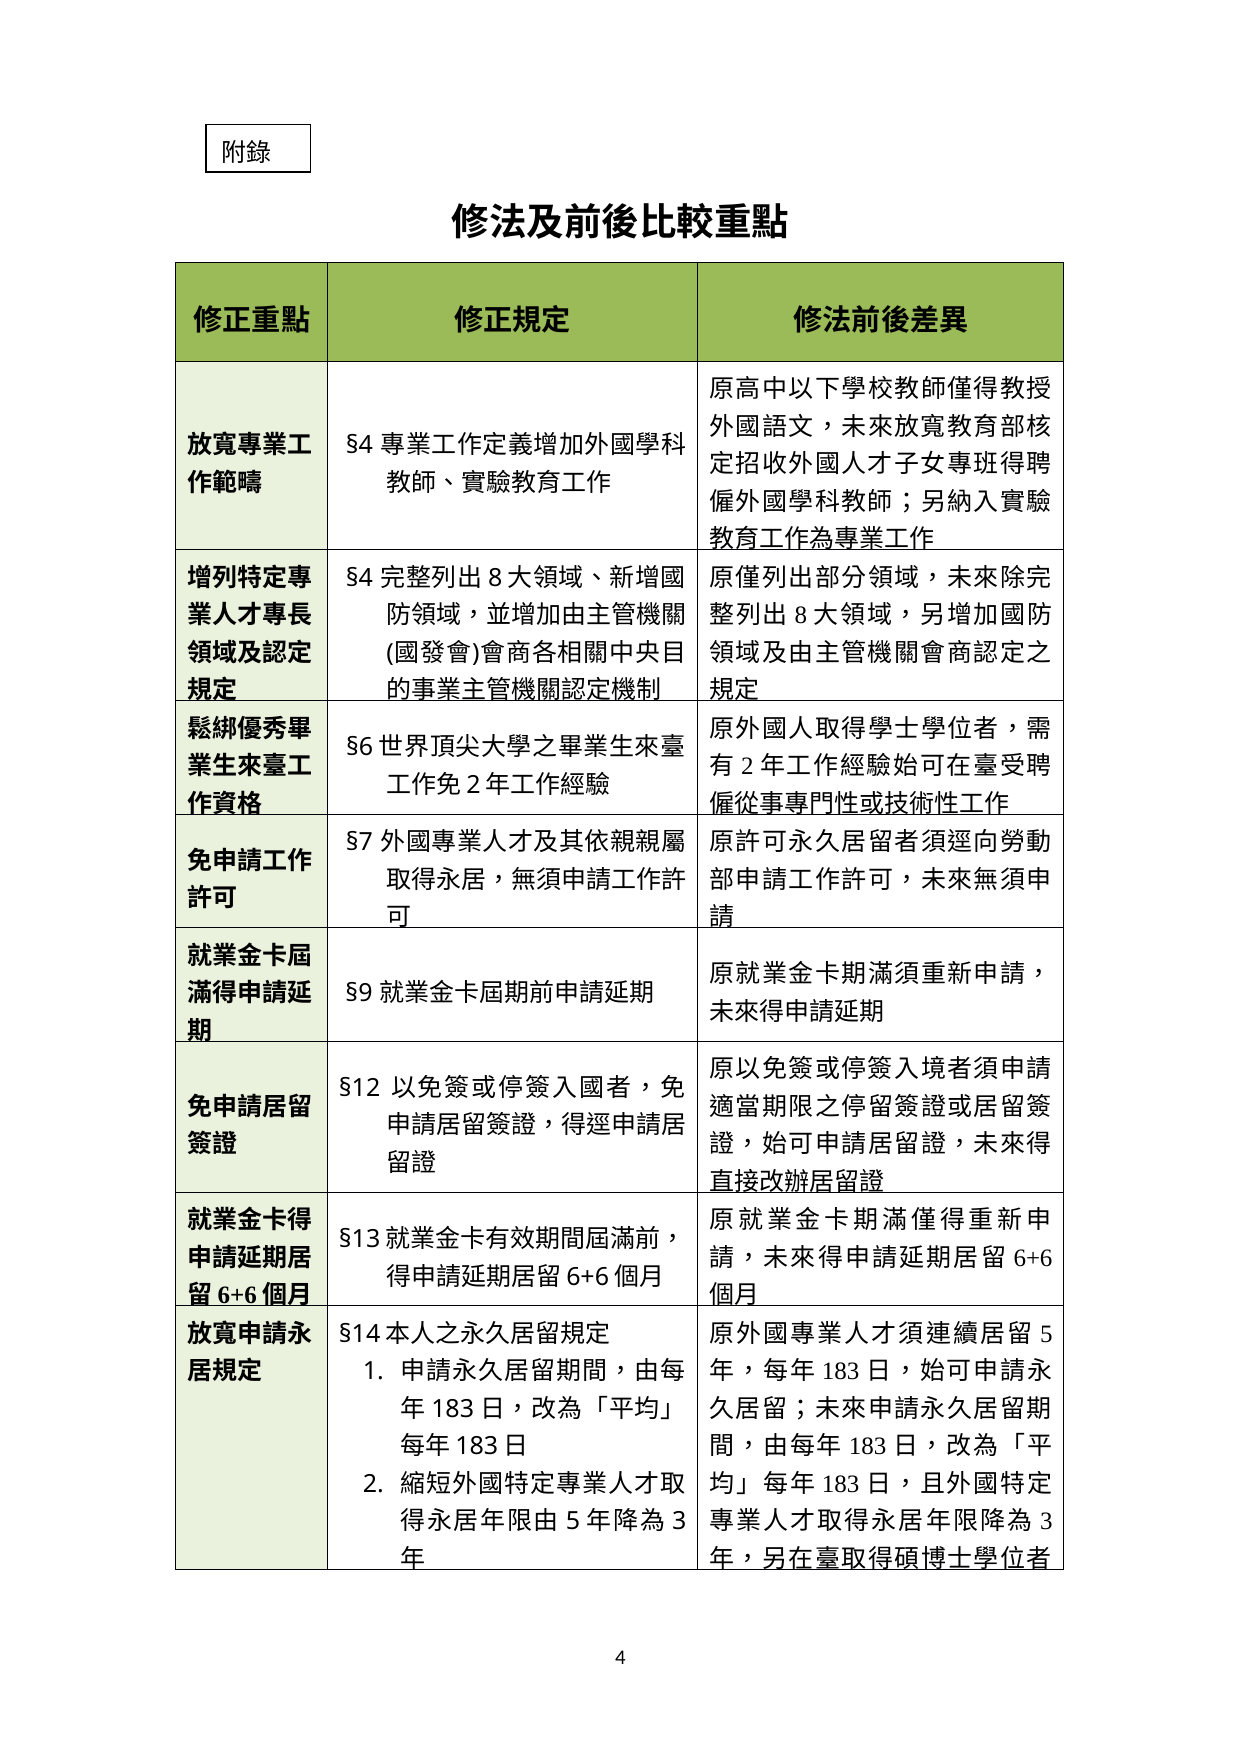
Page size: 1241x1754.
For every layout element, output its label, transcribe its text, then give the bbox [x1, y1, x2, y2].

table_cell 原外國專業人才須連續居留5年，每年183日，始可申請永久居留；未來申請永久居留期間，由每年183日，改為「平均」每年183日，且外國特定專業人才取得永居年限降為3年，另在臺取得碩博士學位者 [698, 1306, 1063, 1569]
table_cell §14本人之永久居留規定 申請永久居留期間，由每年183日，改為「平均」每年183日 縮短外國特定專業人才取得永居年限由5年降為3年 在臺取得碩、博士學位者可折抵申請永居年限1~2年 §16依親親屬申請永居年限同本人 [328, 1306, 697, 1569]
table_cell 原就業金卡期滿僅得重新申請，未來得申請延期居留6+6個月 [698, 1193, 1063, 1305]
table_header 修正重點 [176, 263, 327, 361]
table_header 修法前後差異 [698, 263, 1063, 361]
table_cell 原就業金卡期滿須重新申請，未來得申請延期 [698, 928, 1063, 1041]
table_cell 原許可永久居留者須逕向勞動部申請工作許可，未來無須申請 [698, 815, 1063, 927]
table_cell 放寬專業工作範疇 [176, 362, 327, 549]
table_cell 鬆綁優秀畢業生來臺工作資格 [176, 701, 327, 814]
table_cell 原僅列出部分領域，未來除完整列出8大領域，另增加國防領域及由主管機關會商認定之規定 [698, 550, 1063, 700]
table_cell §12 以免簽或停簽入國者，免申請居留簽證，得逕申請居留證 [328, 1042, 697, 1192]
table_cell §4 完整列出8大領域、新增國防領域，並增加由主管機關(國發會)會商各相關中央目的事業主管機關認定機制 [328, 550, 697, 700]
table_cell 原以免簽或停簽入境者須申請適當期限之停留簽證或居留簽證，始可申請居留證，未來得直接改辦居留證 [698, 1042, 1063, 1192]
table_cell §13就業金卡有效期間屆滿前，得申請延期居留6+6個月 [328, 1193, 697, 1305]
table_header 修正規定 [328, 263, 697, 361]
table_cell 就業金卡得申請延期居留6+6個月 [176, 1193, 327, 1305]
table_cell 原高中以下學校教師僅得教授外國語文，未來放寬教育部核定招收外國人才子女專班得聘僱外國學科教師；另納入實驗教育工作為專業工作 [698, 362, 1063, 549]
table_cell 原外國人取得學士學位者，需有2年工作經驗始可在臺受聘僱從事專門性或技術性工作 [698, 701, 1063, 814]
table_cell §9 就業金卡屆期前申請延期 [328, 928, 697, 1041]
table_cell §6世界頂尖大學之畢業生來臺工作免2年工作經驗 [328, 701, 697, 814]
table_cell 就業金卡屆滿得申請延期 [176, 928, 327, 1041]
table_cell 放寬申請永居規定 [176, 1306, 327, 1569]
table_cell 免申請居留簽證 [176, 1042, 327, 1192]
table_cell 增列特定專業人才專長領域及認定規定 [176, 550, 327, 700]
table_cell 免申請工作許可 [176, 815, 327, 927]
table_cell §7 外國專業人才及其依親親屬取得永居，無須申請工作許可 [328, 815, 697, 927]
table_cell §4 專業工作定義增加外國學科教師、實驗教育工作 [328, 362, 697, 549]
text 修法及前後比較重點 [187, 176, 1053, 251]
